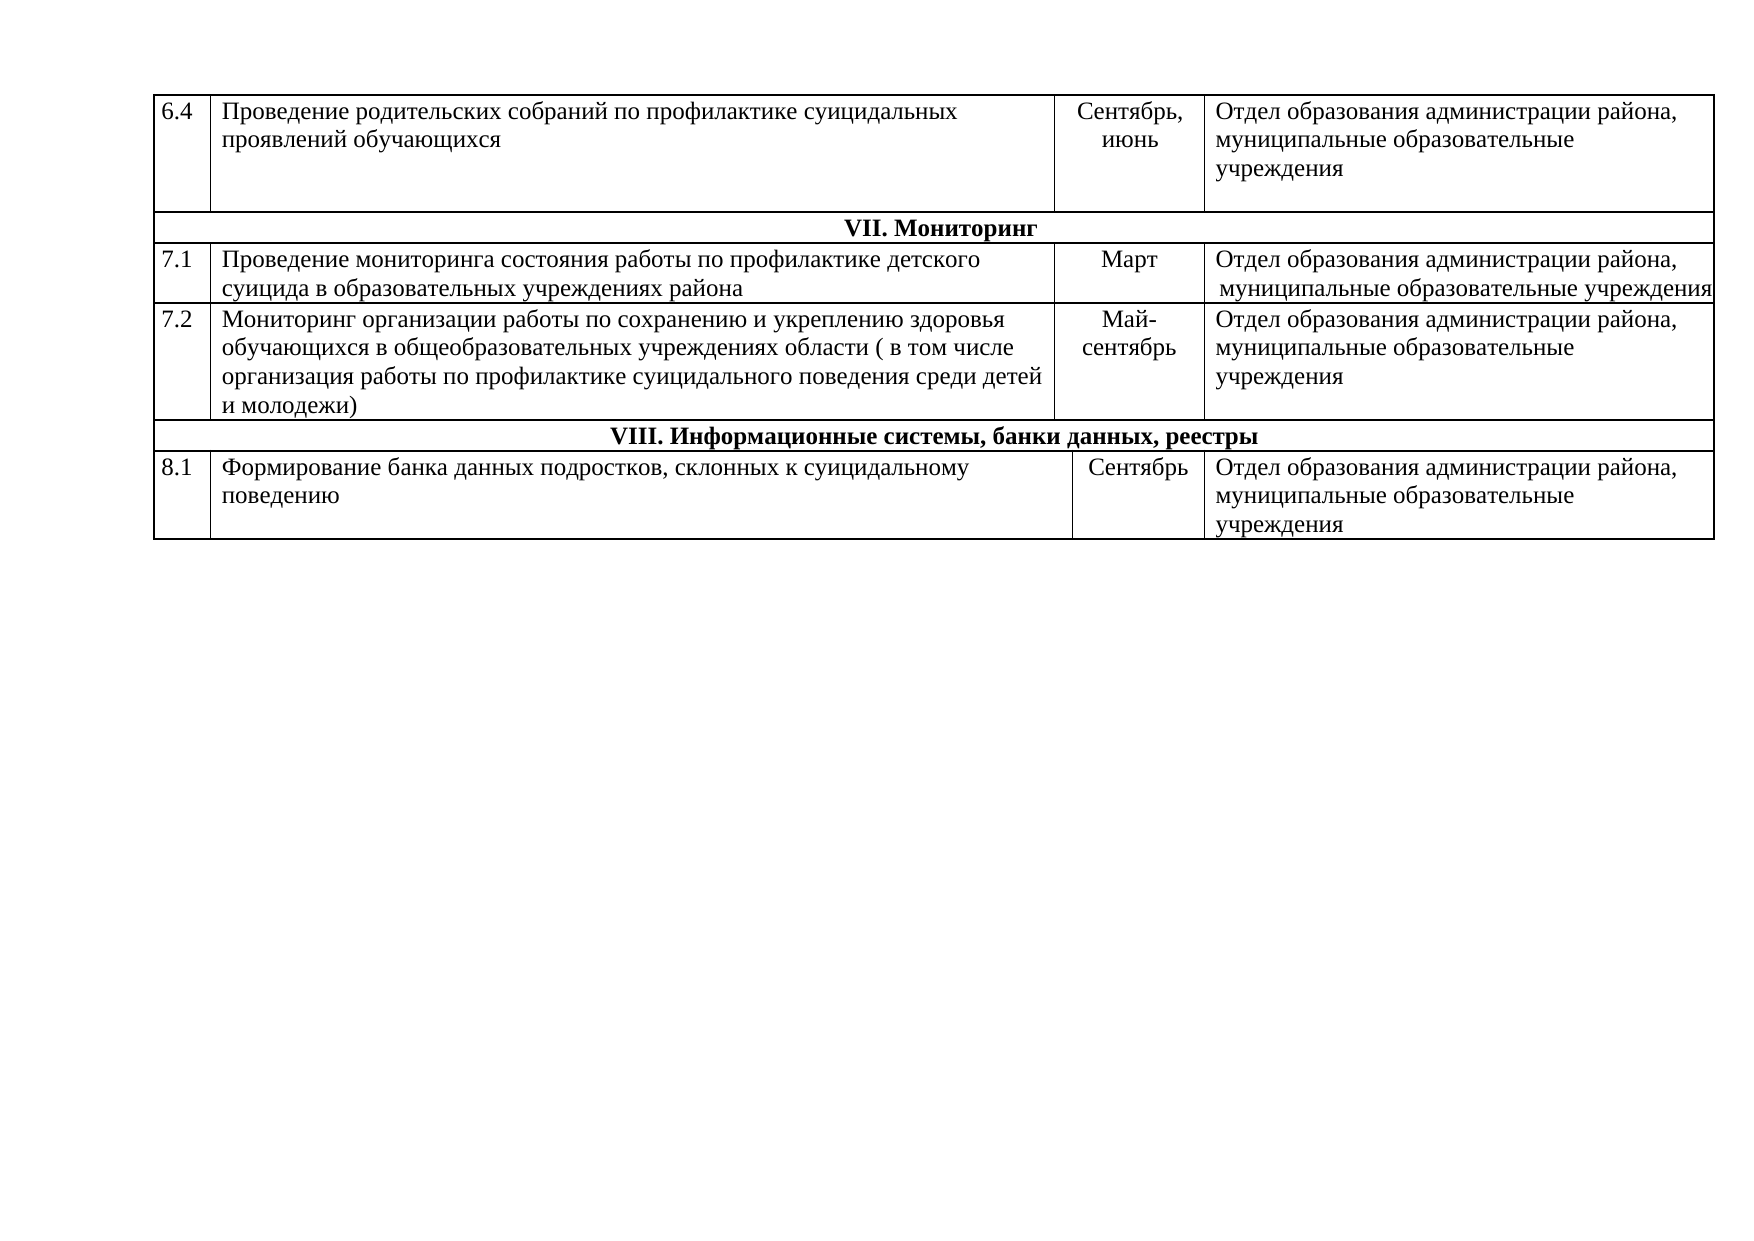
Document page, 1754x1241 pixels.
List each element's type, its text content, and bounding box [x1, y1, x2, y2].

table_cell VIII. Информационные системы, банки данных, реестры [155, 421, 1713, 449]
table_cell Сентябрь, июнь [1055, 96, 1204, 211]
table_cell Проведение мониторинга состояния работы по профилактике детского суицида в образовательных учреждениях района [211, 244, 1054, 302]
table_cell Мониторинг организации работы по сохранению и укреплению здоровья обучающихся в общеобразовательных учреждениях области ( в том числе организация работы по профилактике суицидального поведения среди детей и молодежи) [211, 304, 1054, 419]
table_cell 6.4 [155, 96, 210, 211]
table_cell Отдел образования администрации района, муниципальные образовательные учреждения [1205, 96, 1713, 211]
table_cell 8.1 [155, 452, 210, 538]
table_cell Проведение родительских собраний по профилактике суицидальных проявлений обучающихся [211, 96, 1054, 211]
table_cell Отдел образования администрации района, муниципальные образовательные учреждения [1205, 304, 1713, 419]
table_cell Формирование банка данных подростков, склонных к суицидальному поведению [211, 452, 1072, 538]
table_cell VII. Мониторинг [155, 213, 1713, 242]
table_cell Май-сентябрь [1055, 304, 1204, 419]
table_cell 7.1 [155, 244, 210, 302]
table_cell 7.2 [155, 304, 210, 419]
table_cell Сентябрь [1073, 452, 1204, 538]
table_cell Отдел образования администрации района, муниципальные образовательные учреждения [1205, 244, 1713, 302]
table_cell Отдел образования администрации района, муниципальные образовательные учреждения [1205, 452, 1713, 538]
table_cell Март [1055, 244, 1204, 302]
